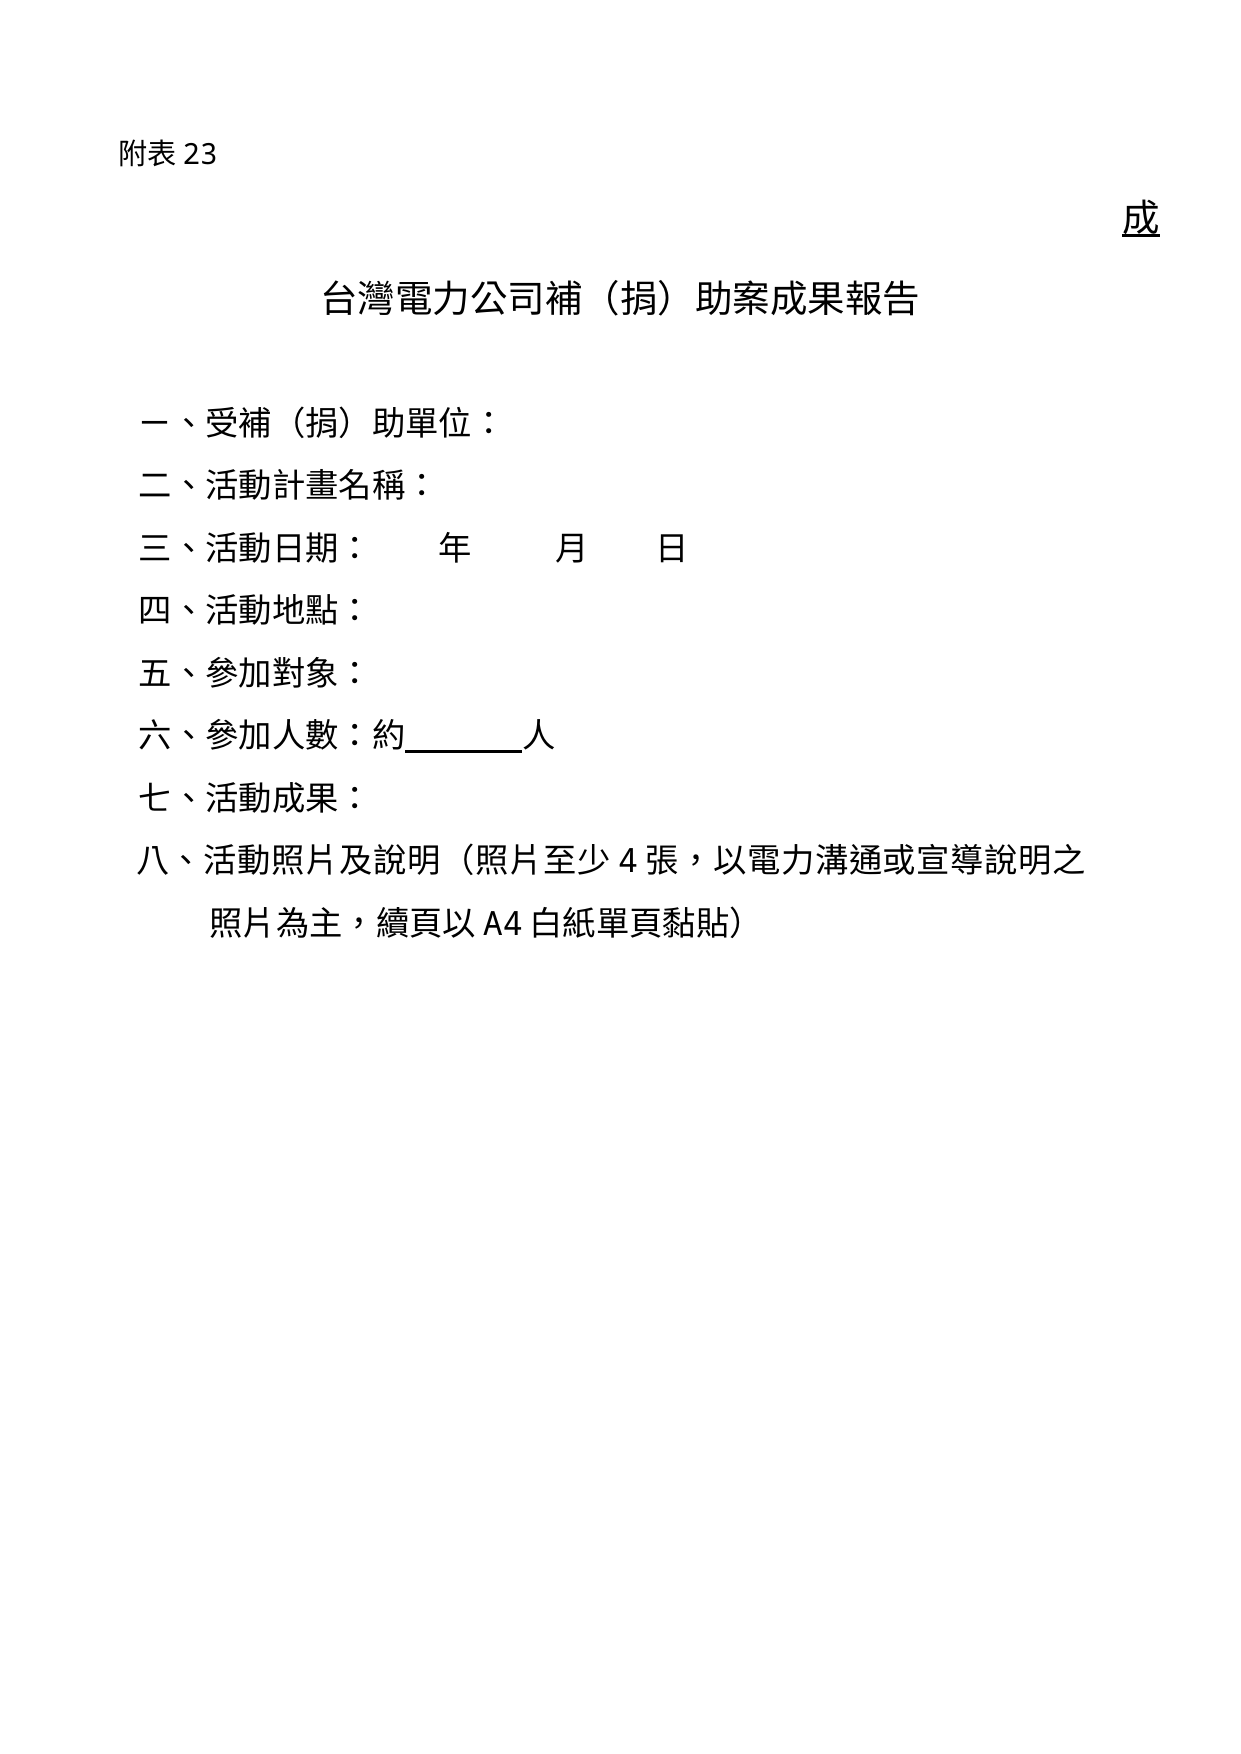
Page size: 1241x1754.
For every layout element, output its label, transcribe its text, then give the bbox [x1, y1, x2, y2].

text 附表23 [118, 111, 1122, 173]
text 台灣電力公司補（捐）助案成果報告 [118, 254, 1122, 317]
table_cell 四、活動地點： 五、參加對象： 六、參加人數：約 人 七、活動成果： 八、活動照片及說明（照片至少4張，以電力溝通或宣導說明之照片為主，續頁以A4白紙單頁黏貼） [118, 567, 1118, 942]
table_header ㄧ、受補（捐）助單位： 二、活動計畫名稱： 三、活動日期： 年 月 日 [118, 379, 1118, 567]
text 成 [118, 173, 1122, 236]
